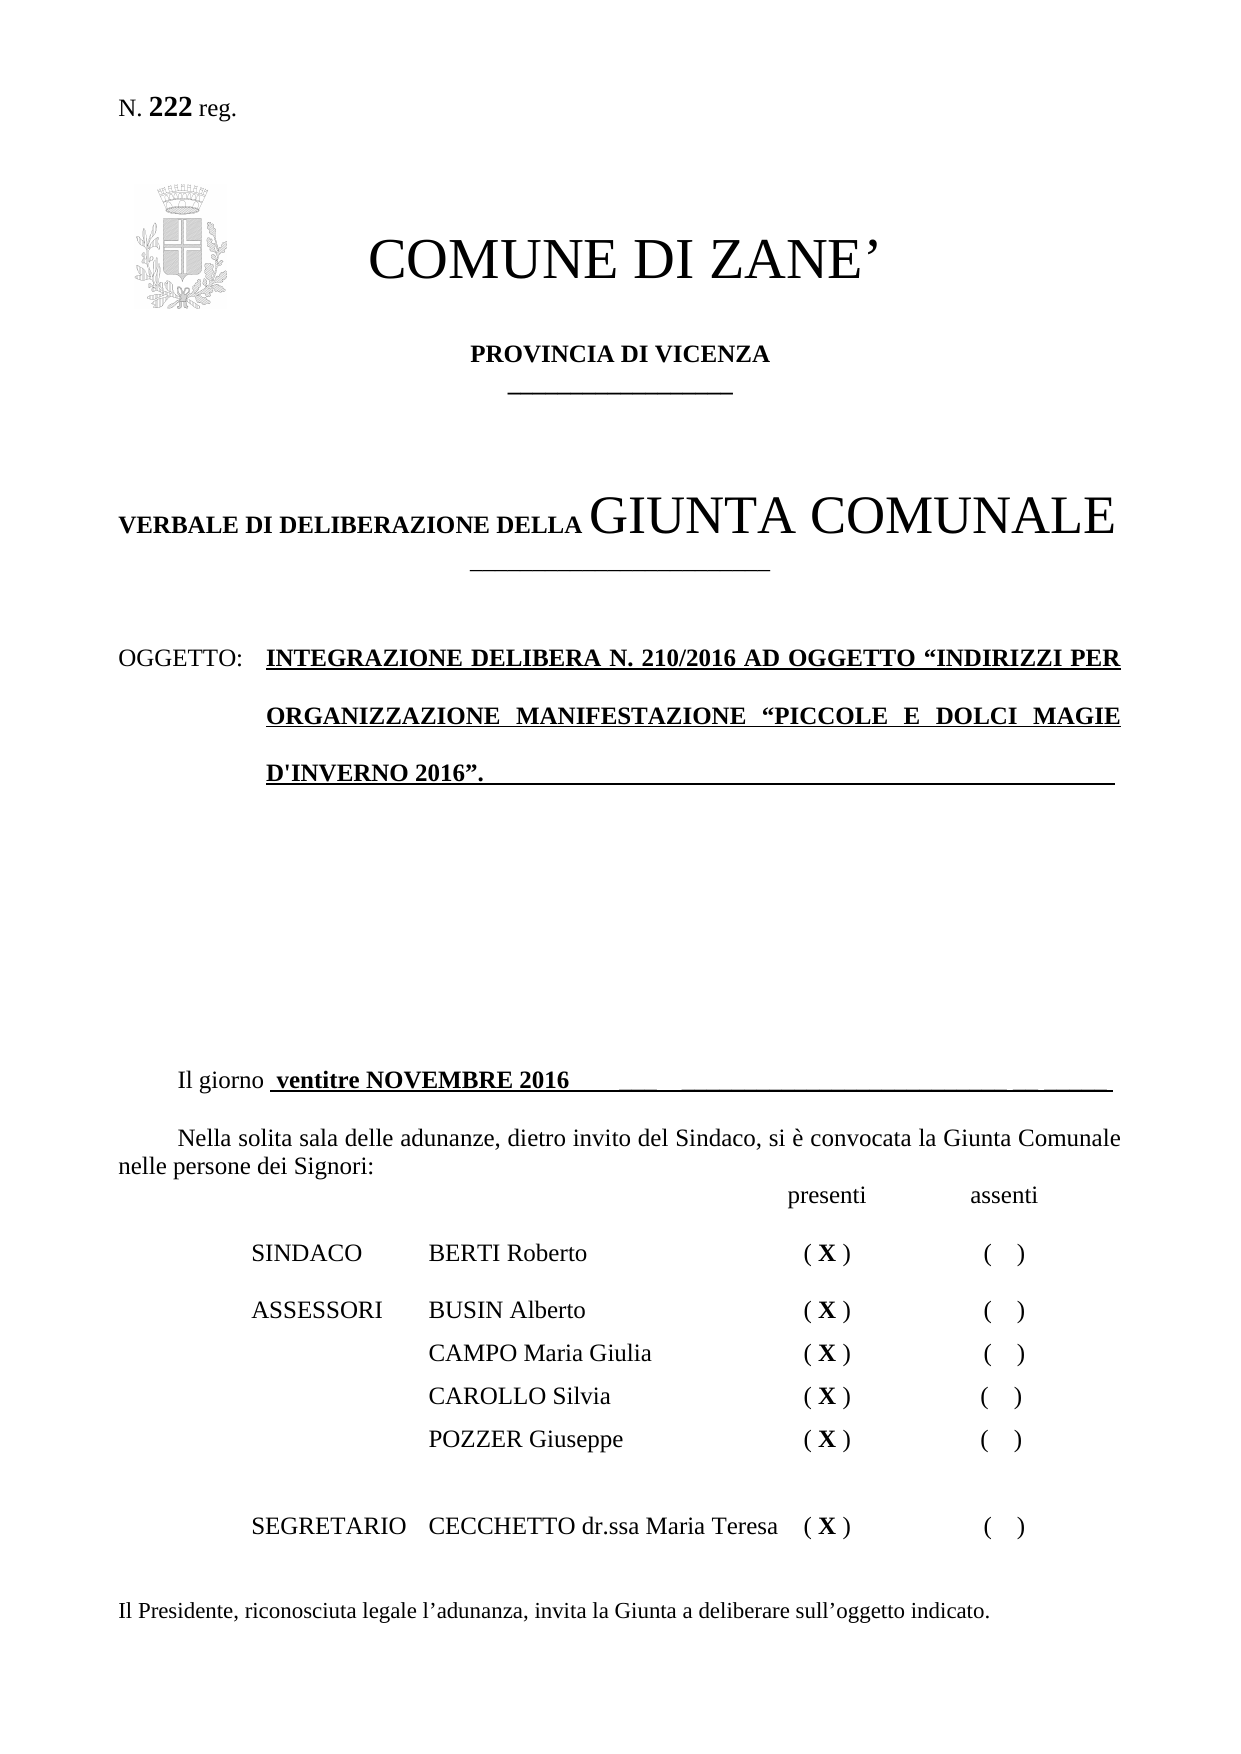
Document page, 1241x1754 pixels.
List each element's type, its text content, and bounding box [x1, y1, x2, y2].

text Il Presidente, riconosciuta legale l’adunanza, invita la Giunta a deliberare sull’oggetto indicato. [118, 1597, 1122, 1623]
text CAMPO Maria Giulia ( X ) ( ) [118, 1338, 1122, 1367]
text PROVINCIA DI VICENZA [118, 339, 1122, 368]
text N. 222 reg. [118, 89, 1122, 123]
text ________________________ [118, 545, 1122, 574]
text ASSESSORI BUSIN Alberto ( X ) ( ) [118, 1295, 1122, 1324]
text Il giorno ventitre NOVEMBRE 2016 ___ __________________________ __ _____ [118, 1065, 1122, 1094]
text SINDACO BERTI Roberto ( X ) ( ) [118, 1238, 1122, 1266]
text CAROLLO Silvia ( X ) ( ) [118, 1381, 1122, 1410]
text Nella solita sala delle adunanze, dietro invito del Sindaco, si è convocata la Giunta Comunale nelle persone dei Signori: [118, 1123, 1122, 1180]
text COMUNE DI ZANE’ [118, 175, 1122, 339]
text VERBALE DI DELIBERAZIONE DELLA GIUNTA COMUNALE [118, 483, 1122, 545]
text OGGETTO: INTEGRAZIONE DELIBERA N. 210/2016 AD OGGETTO “INDIRIZZI PER ORGANIZZAZIONE MANIFESTAZIONE “PICCOLE E DOLCI MAGIE D'INVERNO 2016”. [118, 643, 1121, 787]
text SEGRETARIO CECCHETTO dr.ssa Maria Teresa ( X ) ( ) [118, 1511, 1122, 1539]
text presenti assenti [118, 1180, 1122, 1209]
text __________________ [118, 368, 1122, 397]
text POZZER Giuseppe ( X ) ( ) [118, 1424, 1122, 1453]
